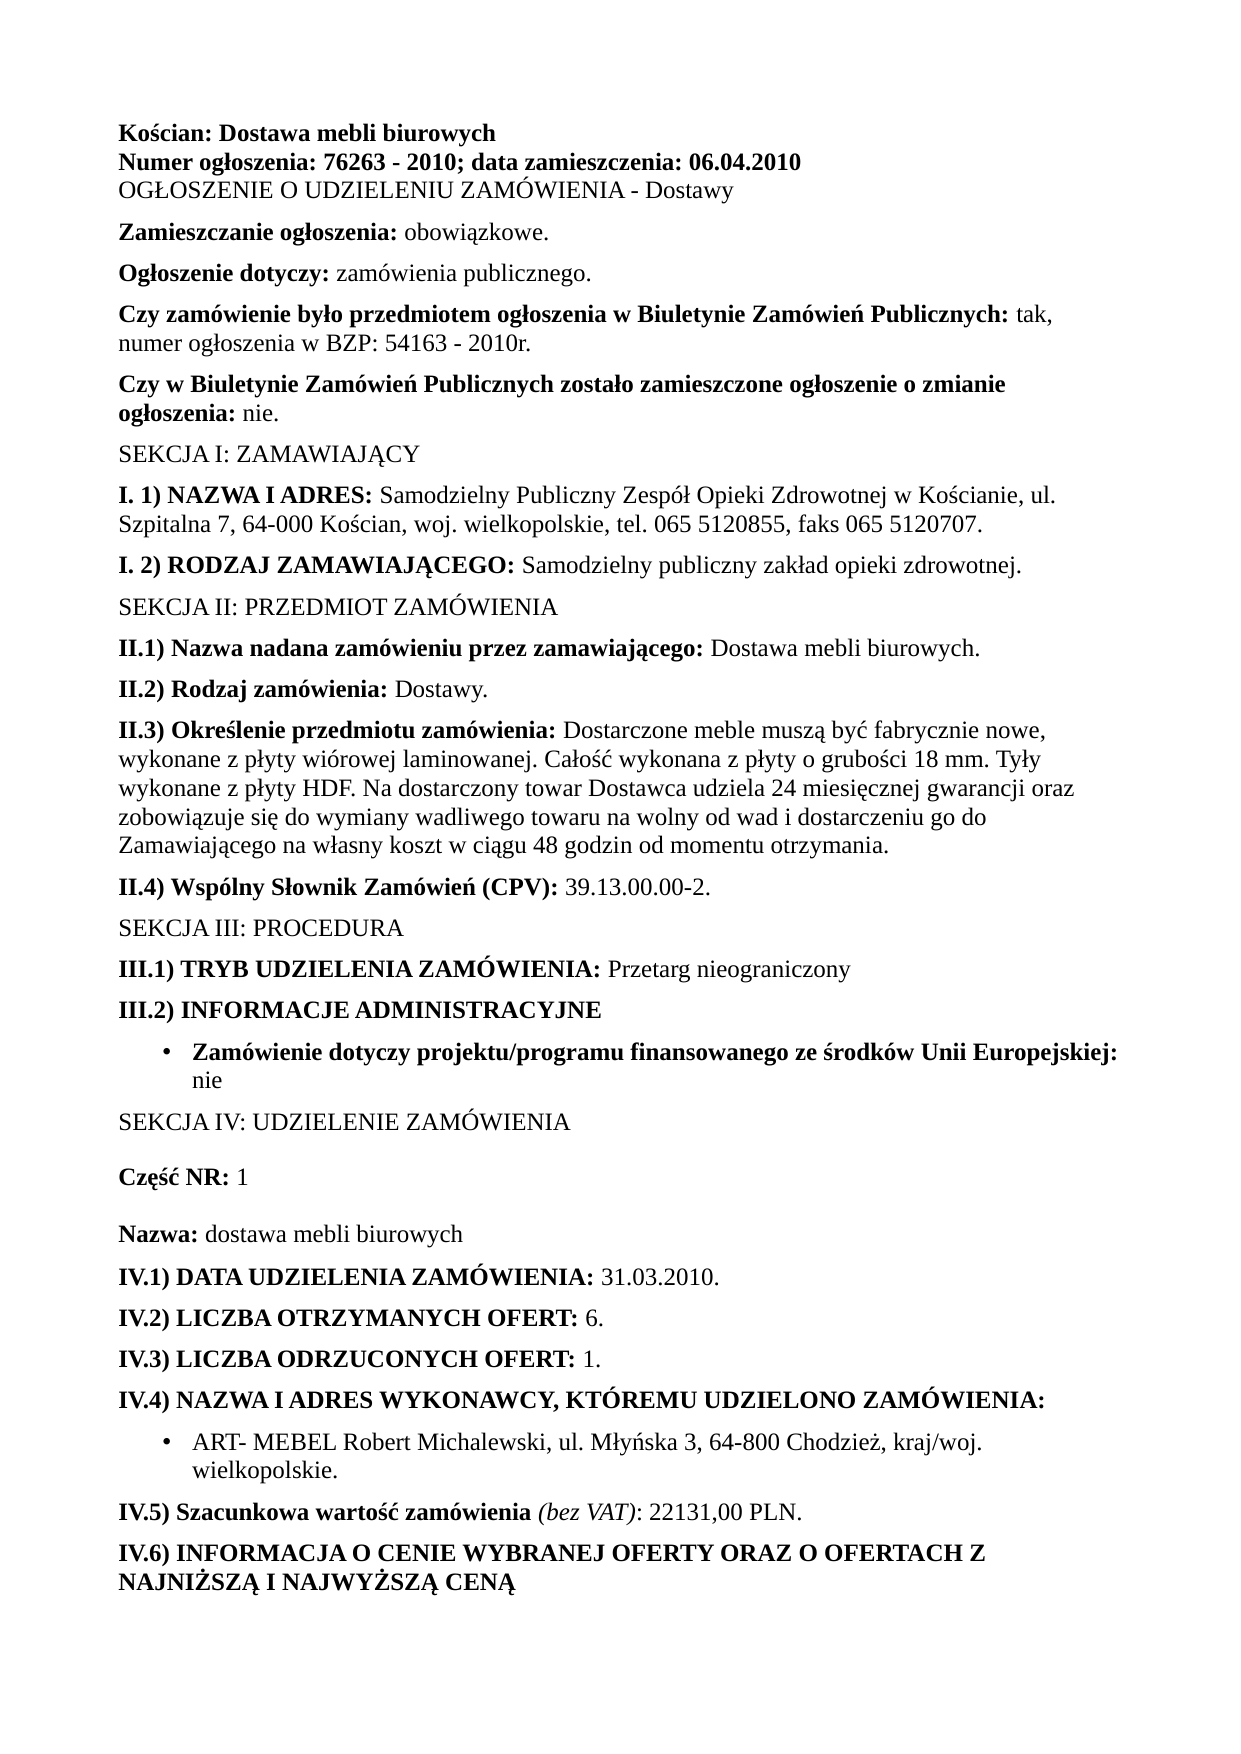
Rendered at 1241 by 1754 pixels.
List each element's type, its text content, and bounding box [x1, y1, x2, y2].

text IV.5) Szacunkowa wartość zamówienia (bez VAT): 22131,00 PLN. [118, 1497, 1122, 1526]
text Część NR: 1 [118, 1162, 1122, 1191]
text IV.3) LICZBA ODRZUCONYCH OFERT: 1. [118, 1344, 1122, 1373]
text II.1) Nazwa nadana zamówieniu przez zamawiającego: Dostawa mebli biurowych. [118, 633, 1122, 662]
text IV.1) DATA UDZIELENIA ZAMÓWIENIA: 31.03.2010. [118, 1262, 1122, 1291]
text Czy w Biuletynie Zamówień Publicznych zostało zamieszczone ogłoszenie o zmianie ogłoszenia: nie. [118, 369, 1122, 427]
text II.2) Rodzaj zamówienia: Dostawy. [118, 674, 1122, 703]
text IV.2) LICZBA OTRZYMANYCH OFERT: 6. [118, 1303, 1122, 1332]
text IV.6) INFORMACJA O CENIE WYBRANEJ OFERTY ORAZ O OFERTACH Z NAJNIŻSZĄ I NAJWYŻSZĄ CENĄ [118, 1538, 1122, 1596]
text II.3) Określenie przedmiotu zamówienia: Dostarczone meble muszą być fabrycznie nowe, wykonane z płyty wiórowej laminowanej. Całość wykonana z płyty o grubości 18 mm. Tyły wykonane z płyty HDF. Na dostarczony towar Dostawca udziela 24 miesięcznej gwarancji oraz zobowiązuje się do wymiany wadliwego towaru na wolny od wad i dostarczeniu go do Zamawiającego na własny koszt w ciągu 48 godzin od momentu otrzymania. [118, 716, 1122, 859]
text III.2) INFORMACJE ADMINISTRACYJNE [118, 996, 1122, 1024]
text Czy zamówienie było przedmiotem ogłoszenia w Biuletynie Zamówień Publicznych: tak, numer ogłoszenia w BZP: 54163 - 2010r. [118, 299, 1122, 357]
list ART- MEBEL Robert Michalewski, ul. Młyńska 3, 64-800 Chodzież, kraj/woj. wielkopolskie. [162, 1427, 1122, 1484]
text Kościan: Dostawa mebli biurowych Numer ogłoszenia: 76263 - 2010; data zamieszczenia: 06.04.2010 OGŁOSZENIE O UDZIELENIU ZAMÓWIENIA - Dostawy [118, 118, 1122, 204]
text SEKCJA I: ZAMAWIAJĄCY [118, 439, 1122, 468]
list Zamówienie dotyczy projektu/programu finansowanego ze środków Unii Europejskiej: nie [162, 1037, 1122, 1094]
text IV.4) NAZWA I ADRES WYKONAWCY, KTÓREMU UDZIELONO ZAMÓWIENIA: [118, 1386, 1122, 1414]
text SEKCJA II: PRZEDMIOT ZAMÓWIENIA [118, 592, 1122, 621]
text Nazwa: dostawa mebli biurowych [118, 1219, 1122, 1248]
text Ogłoszenie dotyczy: zamówienia publicznego. [118, 258, 1122, 287]
text I. 1) NAZWA I ADRES: Samodzielny Publiczny Zespół Opieki Zdrowotnej w Kościanie, ul. Szpitalna 7, 64-000 Kościan, woj. wielkopolskie, tel. 065 5120855, faks 065 5120707. [118, 481, 1122, 538]
text I. 2) RODZAJ ZAMAWIAJĄCEGO: Samodzielny publiczny zakład opieki zdrowotnej. [118, 551, 1122, 579]
text SEKCJA III: PROCEDURA [118, 913, 1122, 942]
text SEKCJA IV: UDZIELENIE ZAMÓWIENIA [118, 1107, 1122, 1136]
text Zamieszczanie ogłoszenia: obowiązkowe. [118, 217, 1122, 246]
text II.4) Wspólny Słownik Zamówień (CPV): 39.13.00.00-2. [118, 872, 1122, 901]
text III.1) TRYB UDZIELENIA ZAMÓWIENIA: Przetarg nieograniczony [118, 954, 1122, 983]
